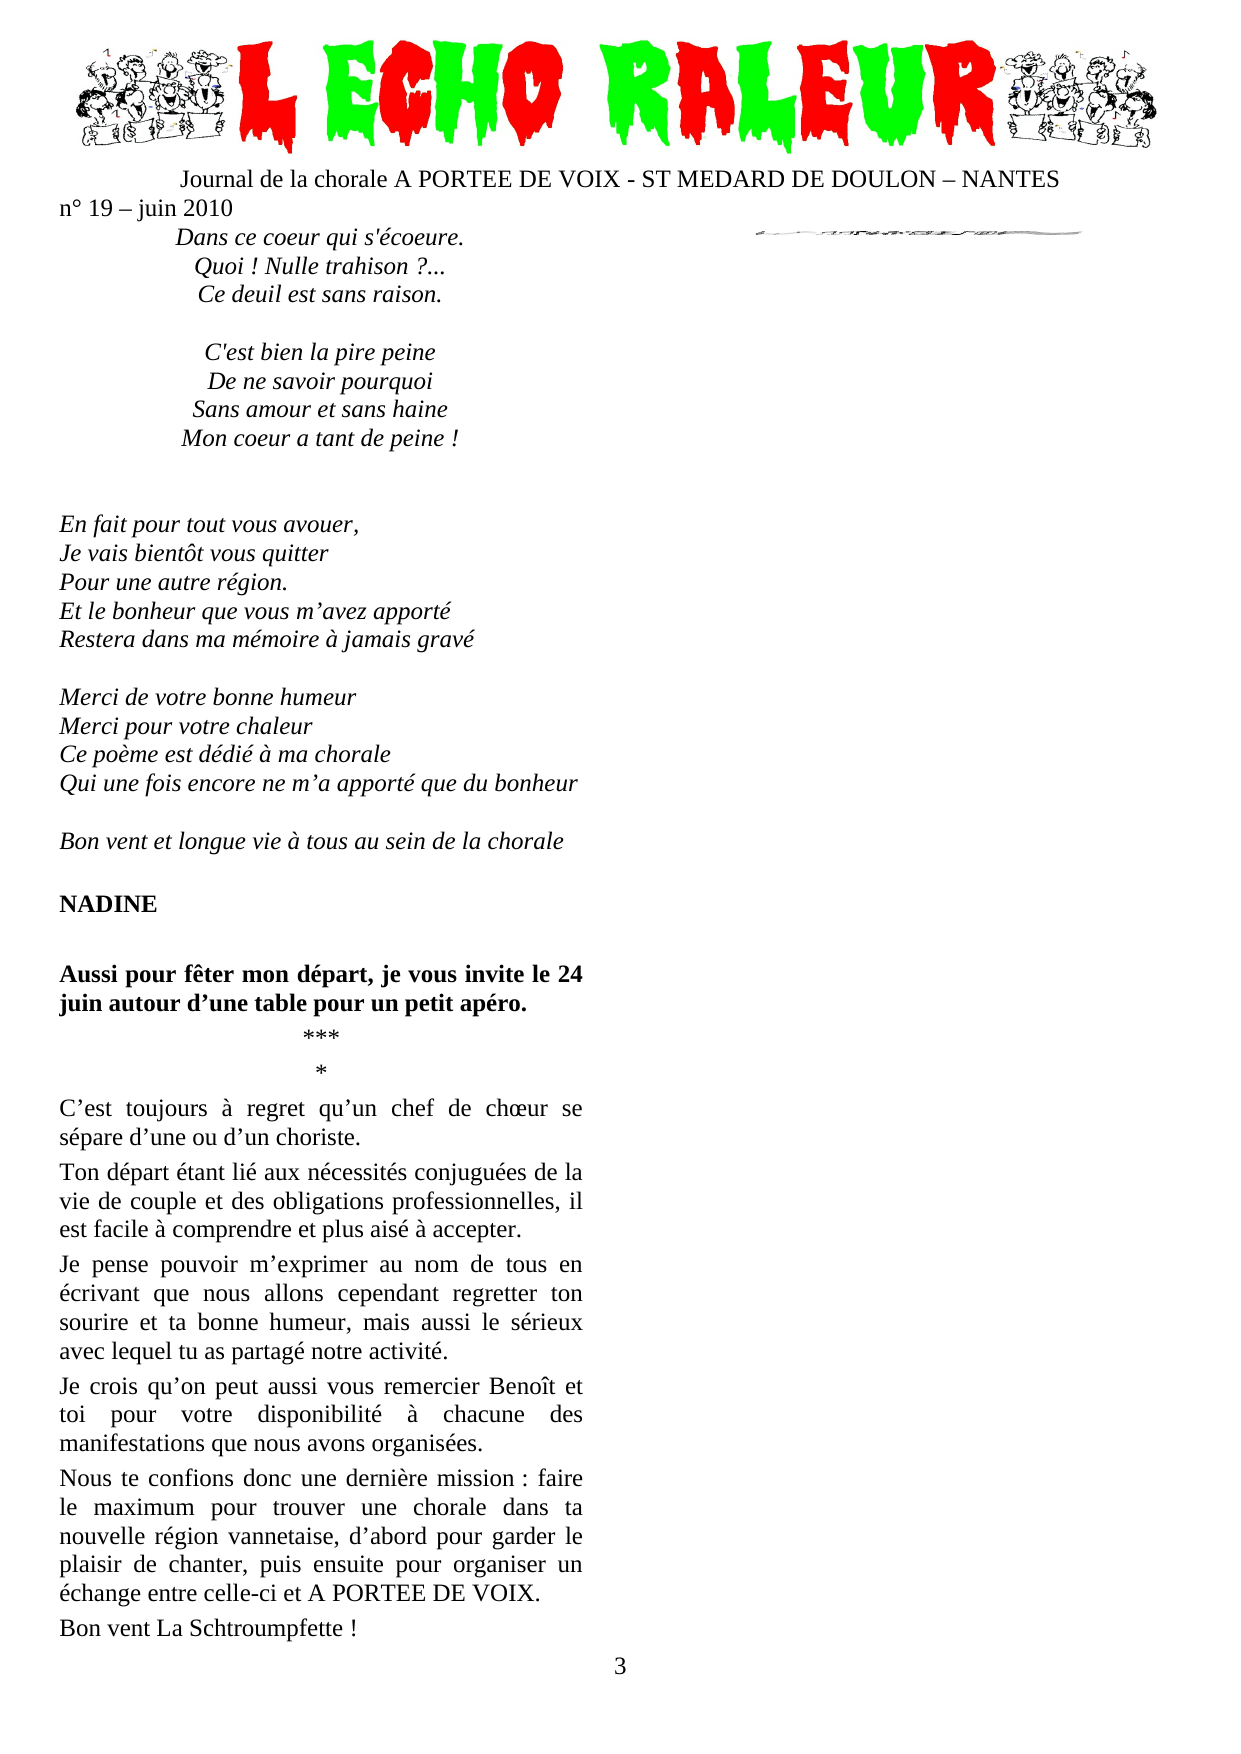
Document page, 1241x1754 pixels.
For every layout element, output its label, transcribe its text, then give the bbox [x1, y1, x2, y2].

text Mon coeur a tant de peine ! [59, 423, 583, 452]
text Ce poème est dédié à ma chorale [59, 739, 583, 768]
text Bon vent La Schtroumpfette ! [59, 1613, 583, 1642]
text * [59, 1058, 583, 1087]
picture [755, 231, 1083, 235]
text C’est toujours à regret qu’un chef de chœur se sépare d’une ou d’un choriste. [59, 1093, 583, 1151]
text Et le bonheur que vous m’avez apporté [59, 596, 583, 624]
text C'est bien la pire peine [59, 337, 583, 366]
text Dans ce coeur qui s'écoeure. [59, 222, 583, 251]
text Quoi ! Nulle trahison ?... [59, 251, 583, 279]
text Pour une autre région. [59, 567, 583, 596]
text Je vais bientôt vous quitter [59, 538, 583, 567]
text Sans amour et sans haine [59, 394, 583, 423]
text Bon vent et longue vie à tous au sein de la chorale [59, 826, 583, 854]
text Merci de votre bonne humeur [59, 682, 583, 711]
text Nous te confions donc une dernière mission : faire le maximum pour trouver une chorale dans ta nouvelle région vannetaise, d’abord pour garder le plaisir de chanter, puis ensuite pour organiser un échange entre celle-ci et A PORTEE DE VOIX. [59, 1463, 583, 1607]
text *** [59, 1023, 583, 1052]
text Je crois qu’on peut aussi vous remercier Benoît et toi pour votre disponibilité à chacune des manifestations que nous avons organisées. [59, 1371, 583, 1457]
picture [75, 38, 1158, 156]
text Restera dans ma mémoire à jamais gravé [59, 624, 583, 653]
text De ne savoir pourquoi [59, 366, 583, 394]
text En fait pour tout vous avouer, [59, 509, 583, 538]
text Ton départ étant lié aux nécessités conjuguées de la vie de couple et des obligations professionnelles, il est facile à comprendre et plus aisé à accepter. [59, 1157, 583, 1243]
text Merci pour votre chaleur [59, 711, 583, 739]
text Je pense pouvoir m’exprimer au nom de tous en écrivant que nous allons cependant regretter ton sourire et ta bonne humeur, mais aussi le sérieux avec lequel tu as partagé notre activité. [59, 1249, 583, 1364]
text Aussi pour fêter mon départ, je vous invite le 24 juin autour d’une table pour un petit apéro. [59, 959, 583, 1017]
text Qui une fois encore ne m’a apporté que du bonheur [59, 768, 583, 797]
text Ce deuil est sans raison. [59, 279, 583, 308]
text NADINE [59, 889, 583, 918]
